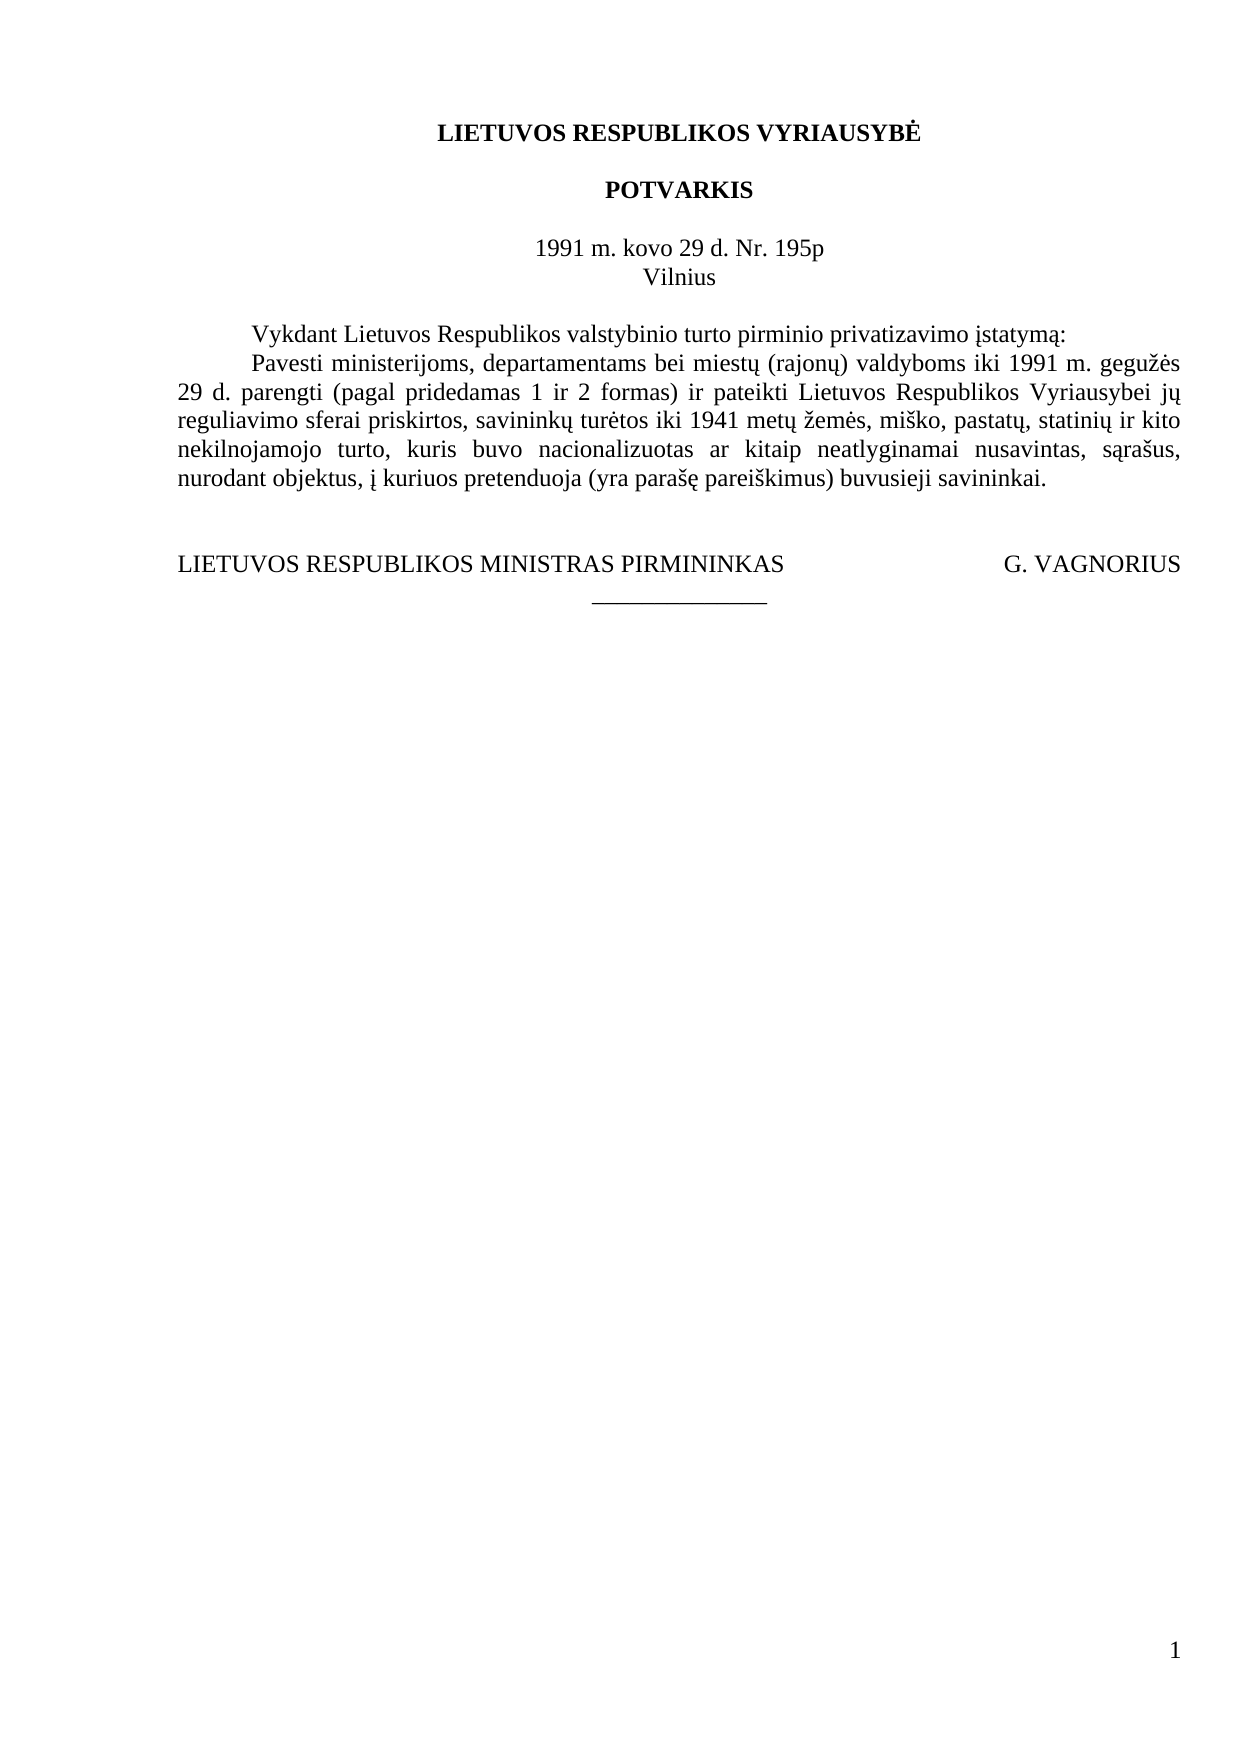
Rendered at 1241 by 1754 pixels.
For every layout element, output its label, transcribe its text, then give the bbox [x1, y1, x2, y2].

text 1991 m. kovo 29 d. Nr. 195p [177, 233, 1181, 262]
text Vykdant Lietuvos Respublikos valstybinio turto pirminio privatizavimo įstatymą: [177, 319, 1181, 348]
text Pavesti ministerijoms, departamentams bei miestų (rajonų) valdyboms iki 1991 m. gegužės 29 d. parengti (pagal pridedamas 1 ir 2 formas) ir pateikti Lietuvos Respublikos Vyriausybei jų reguliavimo sferai priskirtos, savininkų turėtos iki 1941 metų žemės, miško, pastatų, statinių ir kito nekilnojamojo turto, kuris buvo nacionalizuotas ar kitaip neatlyginamai nusavintas, sąrašus, nurodant objektus, į kuriuos pretenduoja (yra parašę pareiškimus) buvusieji savininkai. [177, 348, 1181, 492]
text LIETUVOS RESPUBLIKOS VYRIAUSYBĖ [177, 118, 1181, 147]
text ______________ [177, 578, 1181, 607]
text Vilnius [177, 262, 1181, 291]
text LIETUVOS RESPUBLIKOS MINISTRAS PIRMININKAS G. VAGNORIUS [177, 549, 1181, 578]
text POTVARKIS [177, 176, 1181, 204]
